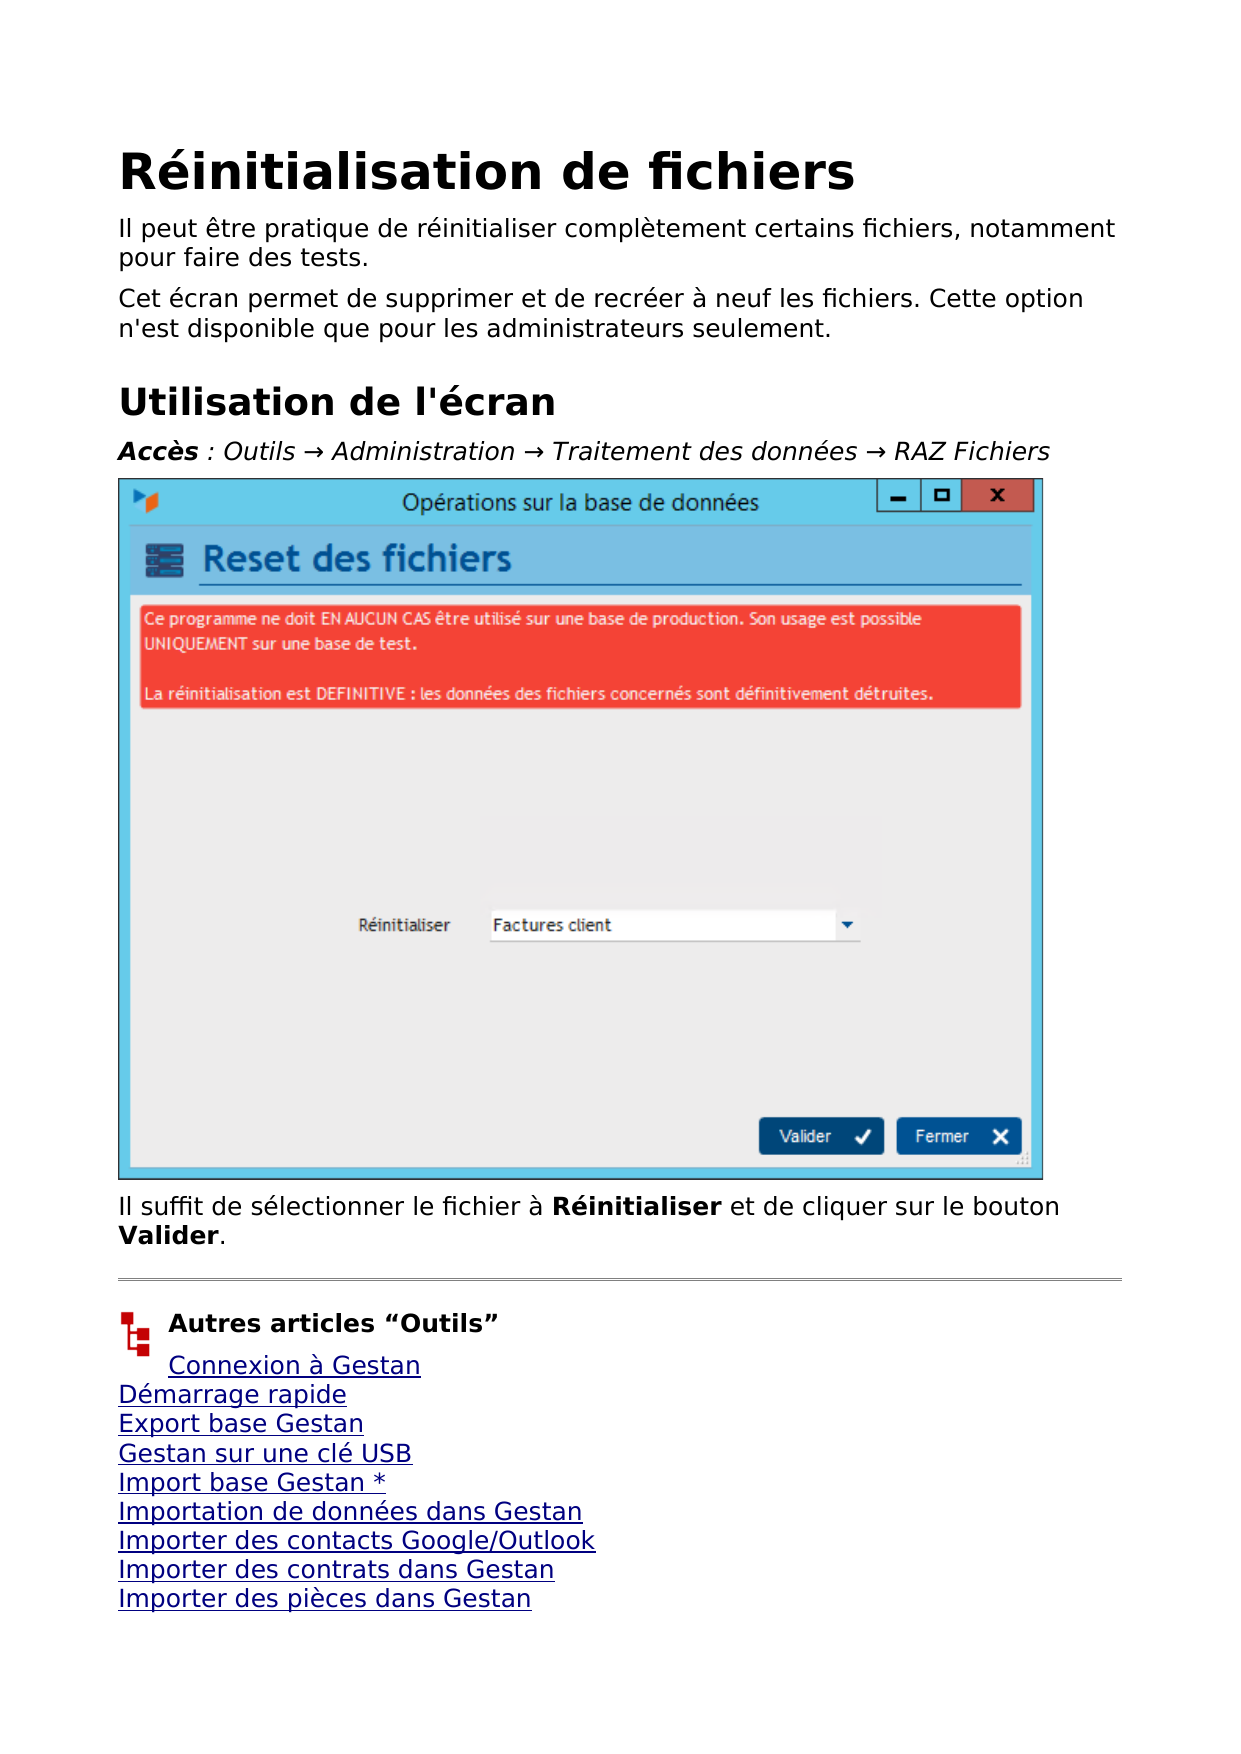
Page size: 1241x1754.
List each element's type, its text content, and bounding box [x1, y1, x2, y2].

text Il peut être pratique de réinitialiser complètement certains fichiers, notamment pour faire des tests. [118, 214, 1122, 272]
text Connexion à Gestan Démarrage rapide Export base Gestan Gestan sur une clé USB Import base Gestan * Importation de données dans Gestan Importer des contacts Google/Outlook Importer des contrats dans Gestan Importer des pièces dans Gestan [118, 1351, 1122, 1614]
picture [118, 1309, 169, 1360]
text Autres articles “Outils” [169, 1309, 1122, 1339]
picture [118, 478, 1044, 1180]
text Accès : Outils → Administration → Traitement des données → RAZ Fichiers [118, 437, 1122, 466]
subtitle Réinitialisation de fichiers [118, 143, 1122, 201]
text Cet écran permet de supprimer et de recréer à neuf les fichiers. Cette option n'est disponible que pour les administrateurs seulement. [118, 285, 1122, 343]
subtitle Utilisation de l'écran [118, 381, 1122, 424]
text Il suffit de sélectionner le fichier à Réinitialiser et de cliquer sur le bouton Valider. [118, 1192, 1122, 1251]
